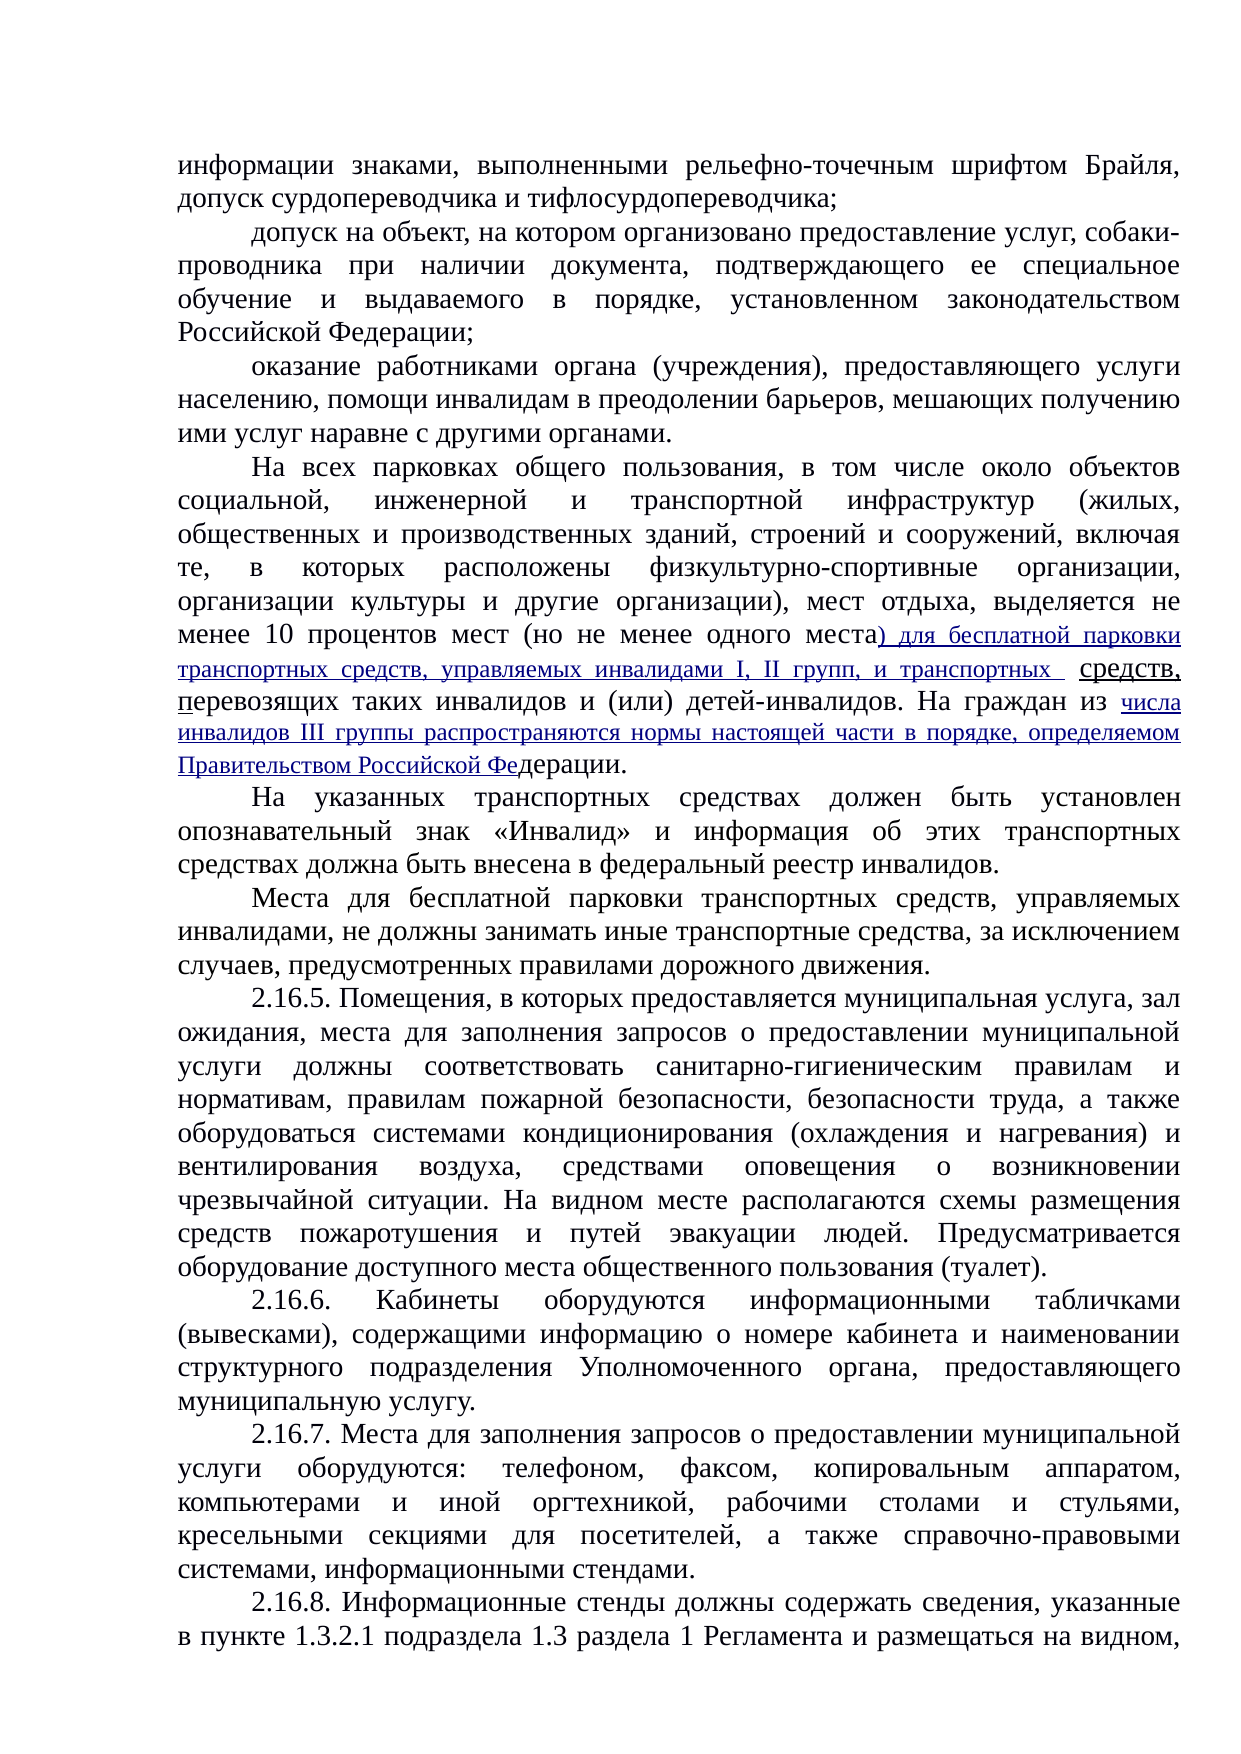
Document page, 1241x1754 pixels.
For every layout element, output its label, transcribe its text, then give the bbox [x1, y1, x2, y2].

text На всех парковках общего пользования, в том числе около объектов социальной, инженерной и транспортной инфраструктур (жилых, общественных и производственных зданий, строений и сооружений, включая те, в которых расположены физкультурно-спортивные организации, организации культуры и другие организации), мест отдыха, выделяется не менее 10 процентов мест (но не менее одного места) для бесплатной парковки транспортных средств, управляемых инвалидами I, II групп, и транспортных средств, перевозящих таких инвалидов и (или) детей-инвалидов. На граждан из числа инвалидов III группы распространяются нормы настоящей части в порядке, определяемом [177, 449, 1181, 742]
text 2.16.8. Информационные стенды должны содержать сведения, указанные в пункте 1.3.2.1 подраздела 1.3 раздела 1 Регламента и размещаться на видном, [177, 1584, 1181, 1651]
text 2.16.7. Места для заполнения запросов о предоставлении муниципальной услуги оборудуются: телефоном, факсом, копировальным аппаратом, компьютерами и иной оргтехникой, рабочими столами и стульями, кресельными секциями для посетителей, а также справочно-правовыми системами, информационными стендами. [177, 1417, 1181, 1584]
text Правительством Российской Федерации. [177, 743, 1181, 779]
text информации знаками, выполненными рельефно-точечным шрифтом Брайля, допуск сурдопереводчика и тифлосурдопереводчика; [177, 147, 1181, 214]
text оказание работниками органа (учреждения), предоставляющего услуги населению, помощи инвалидам в преодолении барьеров, мешающих получению ими услуг наравне с другими органами. [177, 348, 1181, 449]
text 2.16.6. Кабинеты оборудуются информационными табличками (вывесками), содержащими информацию о номере кабинета и наименовании структурного подразделения Уполномоченного органа, предоставляющего муниципальную услугу. [177, 1282, 1181, 1417]
text На указанных транспортных средствах должен быть установлен опознавательный знак «Инвалид» и информация об этих транспортных средствах должна быть внесена в федеральный реестр инвалидов. [177, 779, 1181, 880]
text 2.16.5. Помещения, в которых предоставляется муниципальная услуга, зал ожидания, места для заполнения запросов о предоставлении муниципальной услуги должны соответствовать санитарно-гигиеническим правилам и нормативам, правилам пожарной безопасности, безопасности труда, а также оборудоваться системами кондиционирования (охлаждения и нагревания) и вентилирования воздуха, средствами оповещения о возникновении чрезвычайной ситуации. На видном месте располагаются схемы размещения средств пожаротушения и путей эвакуации людей. Предусматривается оборудование доступного места общественного пользования (туалет). [177, 981, 1181, 1282]
text допуск на объект, на котором организовано предоставление услуг, собаки-проводника при наличии документа, подтверждающего ее специальное обучение и выдаваемого в порядке, установленном законодательством Российской Федерации; [177, 214, 1181, 348]
text Места для бесплатной парковки транспортных средств, управляемых инвалидами, не должны занимать иные транспортные средства, за исключением случаев, предусмотренных правилами дорожного движения. [177, 880, 1181, 981]
